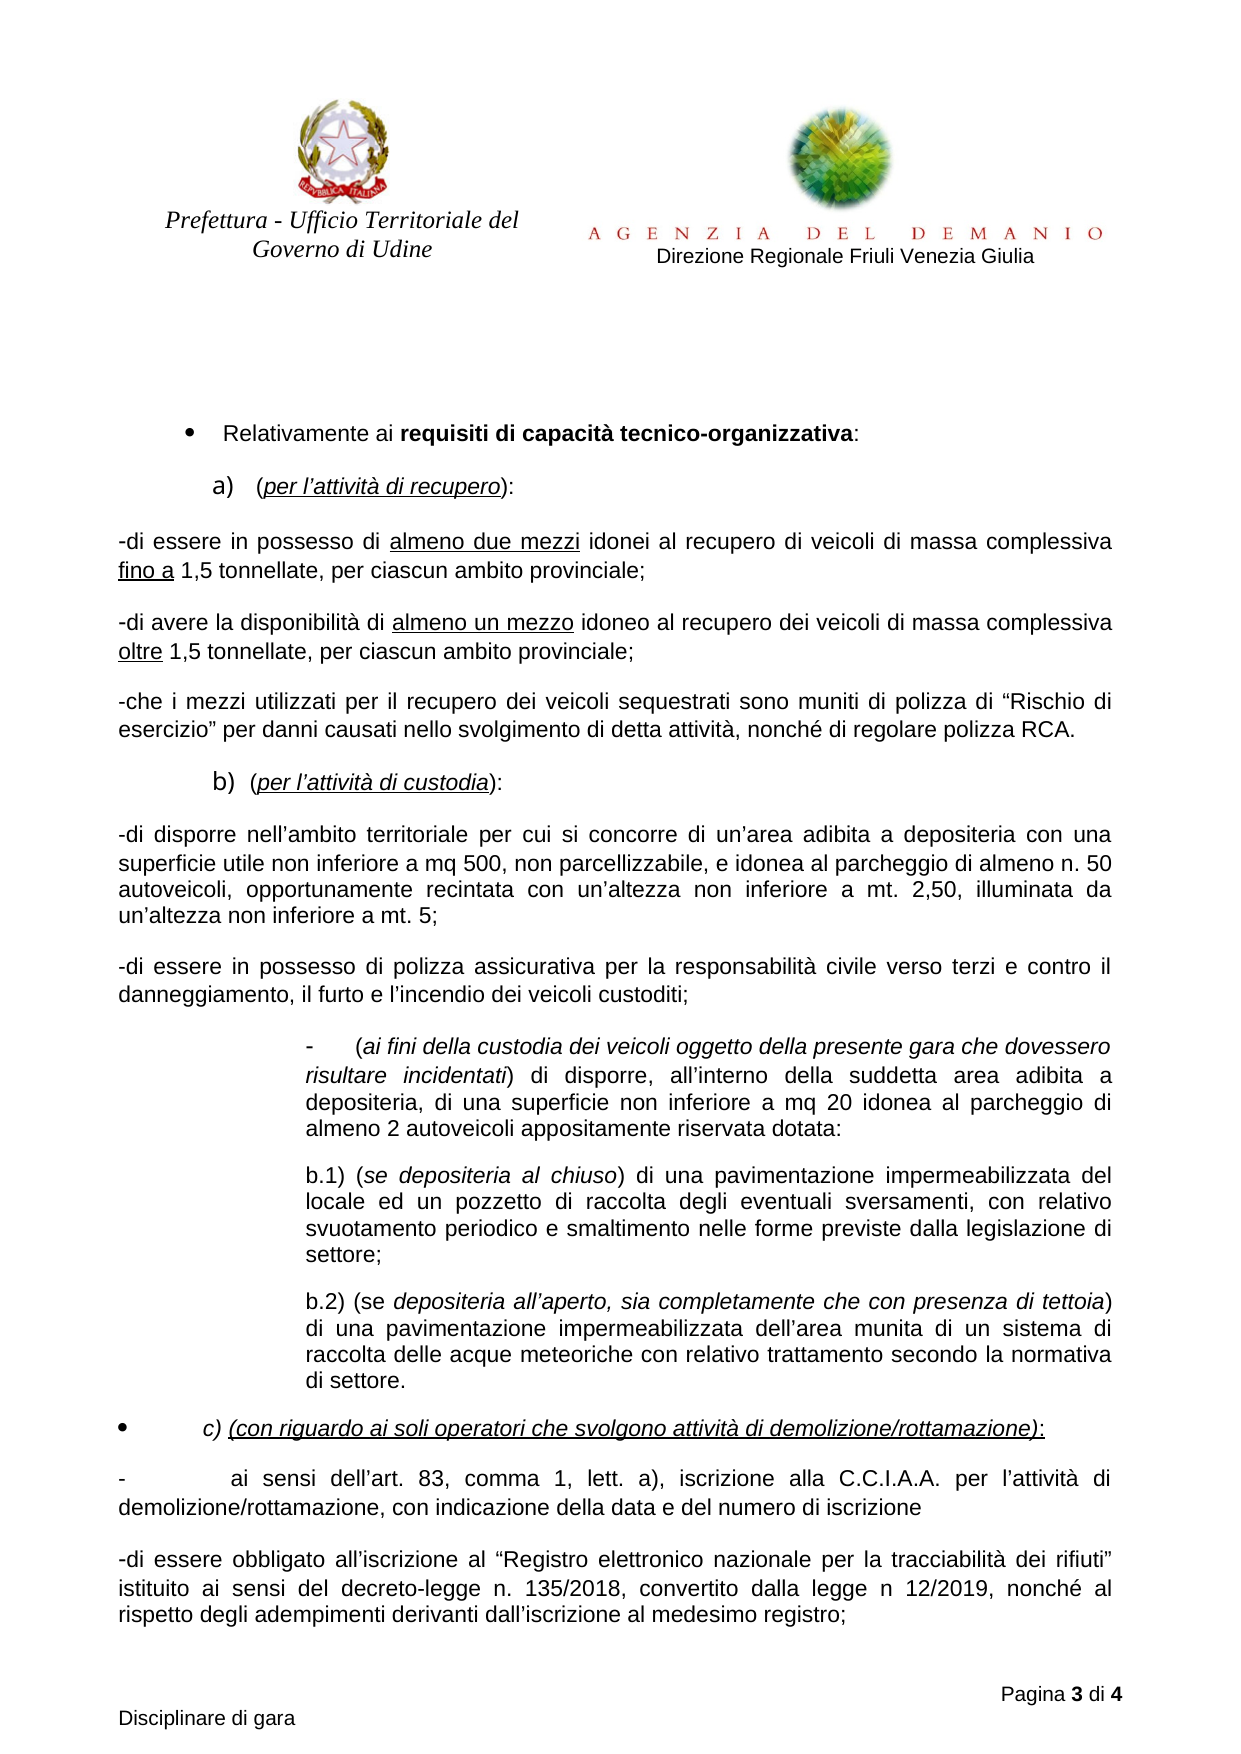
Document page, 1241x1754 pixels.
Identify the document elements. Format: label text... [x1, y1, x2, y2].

list ai sensi dell’art. 83, comma 1, lett. a), iscrizione alla C.C.I.A.A. per l’attività di demolizione/rottamazione, con indicazione della data e del numero di iscrizione [118, 1462, 1113, 1520]
list di essere obbligato all’iscrizione al “Registro elettronico nazionale per la tracciabilità dei rifiuti” istituito ai sensi del decreto-legge n. 135/2018, convertito dalla legge n 12/2019, nonché al rispetto degli adempimenti derivanti dall’iscrizione al medesimo registro; [118, 1541, 1113, 1627]
list (per l’attività di recupero): [212, 468, 1122, 502]
list che i mezzi utilizzati per il recupero dei veicoli sequestrati sono muniti di polizza di “Rischio di esercizio” per danni causati nello svolgimento di detta attività, nonché di regolare polizza RCA. [118, 685, 1113, 743]
list di essere in possesso di polizza assicurativa per la responsabilità civile verso terzi e contro il danneggiamento, il furto e l’incendio dei veicoli custoditi; [118, 949, 1113, 1007]
text b.2) (se depositeria all’aperto, sia completamente che con presenza di tettoia) di una pavimentazione impermeabilizzata dell’area munita di un sistema di raccolta delle acque meteoriche con relativo trattamento secondo la normativa di settore. [305, 1288, 1113, 1394]
list c) (con riguardo ai soli operatori che svolgono attività di demolizione/rottamazione): [118, 1414, 1113, 1441]
list Relativamente ai requisiti di capacità tecnico-organizzativa: [185, 420, 1113, 447]
list di disporre nell’ambito territoriale per cui si concorre di un’area adibita a depositeria con una superficie utile non inferiore a mq 500, non parcellizzabile, e idonea al parcheggio di almeno n. 50 autoveicoli, opportunamente recintata con un’altezza non inferiore a mt. 2,50, illuminata da un’altezza non inferiore a mt. 5; [118, 818, 1113, 929]
list di essere in possesso di almeno due mezzi idonei al recupero di veicoli di massa complessiva fino a 1,5 tonnellate, per ciascun ambito provinciale; [118, 523, 1113, 583]
list (per l’attività di custodia): [212, 763, 1122, 798]
text b.1) (se depositeria al chiuso) di una pavimentazione impermeabilizzata del locale ed un pozzetto di raccolta degli eventuali sversamenti, con relativo svuotamento periodico e smaltimento nelle forme previste dalla legislazione di settore; [305, 1162, 1113, 1267]
list (ai fini della custodia dei veicoli oggetto della presente gara che dovessero risultare incidentati) di disporre, all’interno della suddetta area adibita a depositeria, di una superficie non inferiore a mq 20 idonea al parcheggio di almeno 2 autoveicoli appositamente riservata dotata: [305, 1028, 1113, 1141]
list di avere la disponibilità di almeno un mezzo idoneo al recupero dei veicoli di massa complessiva oltre 1,5 tonnellate, per ciascun ambito provinciale; [118, 604, 1113, 664]
